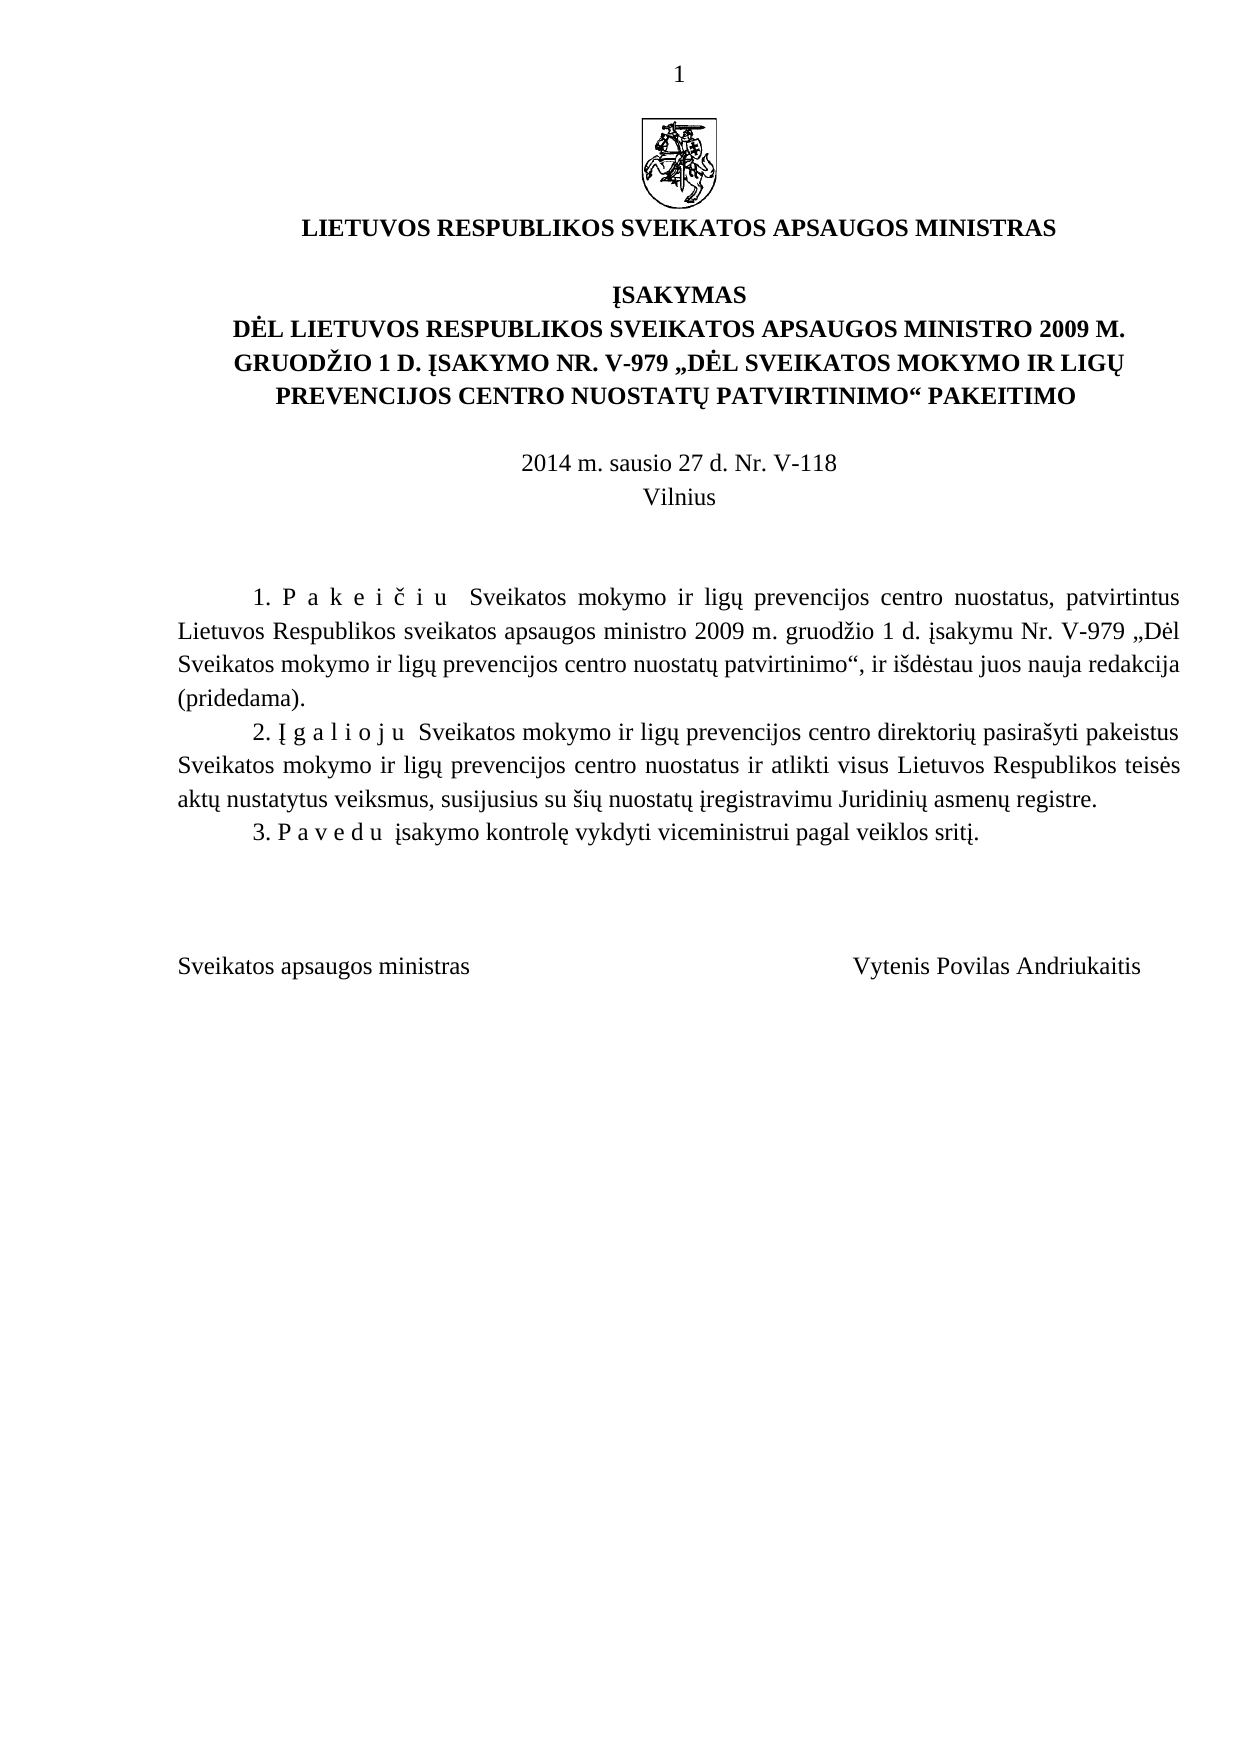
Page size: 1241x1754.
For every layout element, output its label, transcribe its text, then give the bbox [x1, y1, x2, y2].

text ĮSAKYMAS [177, 281, 1181, 309]
text 1. P a k e i č i u Sveikatos mokymo ir ligų prevencijos centro nuostatus, patvirtintus Lietuvos Respublikos sveikatos apsaugos ministro 2009 m. gruodžio 1 d. įsakymu Nr. V-979 „Dėl Sveikatos mokymo ir ligų prevencijos centro nuostatų patvirtinimo“, ir išdėstau juos nauja redakcija (pridedama). [177, 582, 1181, 712]
text 2014 m. sausio 27 d. Nr. V-118 [177, 448, 1181, 477]
text 2. Į g a l i o j u Sveikatos mokymo ir ligų prevencijos centro direktorių pasirašyti pakeistus Sveikatos mokymo ir ligų prevencijos centro nuostatus ir atlikti visus Lietuvos Respublikos teisės aktų nustatytus veiksmus, susijusius su šių nuostatų įregistravimu Juridinių asmenų registre. [177, 717, 1181, 812]
text DĖL LIETUVOS RESPUBLIKOS SVEIKATOS APSAUGOS MINISTRO 2009 M. GRUODŽIO 1 D. ĮSAKYMO NR. V-979 „DĖL SVEIKATOS MOKYMO IR LIGŲ PREVENCIJOS CENTRO NUOSTATŲ PATVIRTINIMO“ PAKEITIMO [177, 314, 1181, 410]
text LIETUVOS RESPUBLIKOS SVEIKATOS APSAUGOS MINISTRAS [177, 213, 1181, 242]
text Sveikatos apsaugos ministras Vytenis Povilas Andriukaitis [177, 951, 1181, 980]
text 3. P a v e d u įsakymo kontrolę vykdyti viceministrui pagal veiklos sritį. [177, 817, 1181, 846]
text Vilnius [177, 482, 1181, 511]
